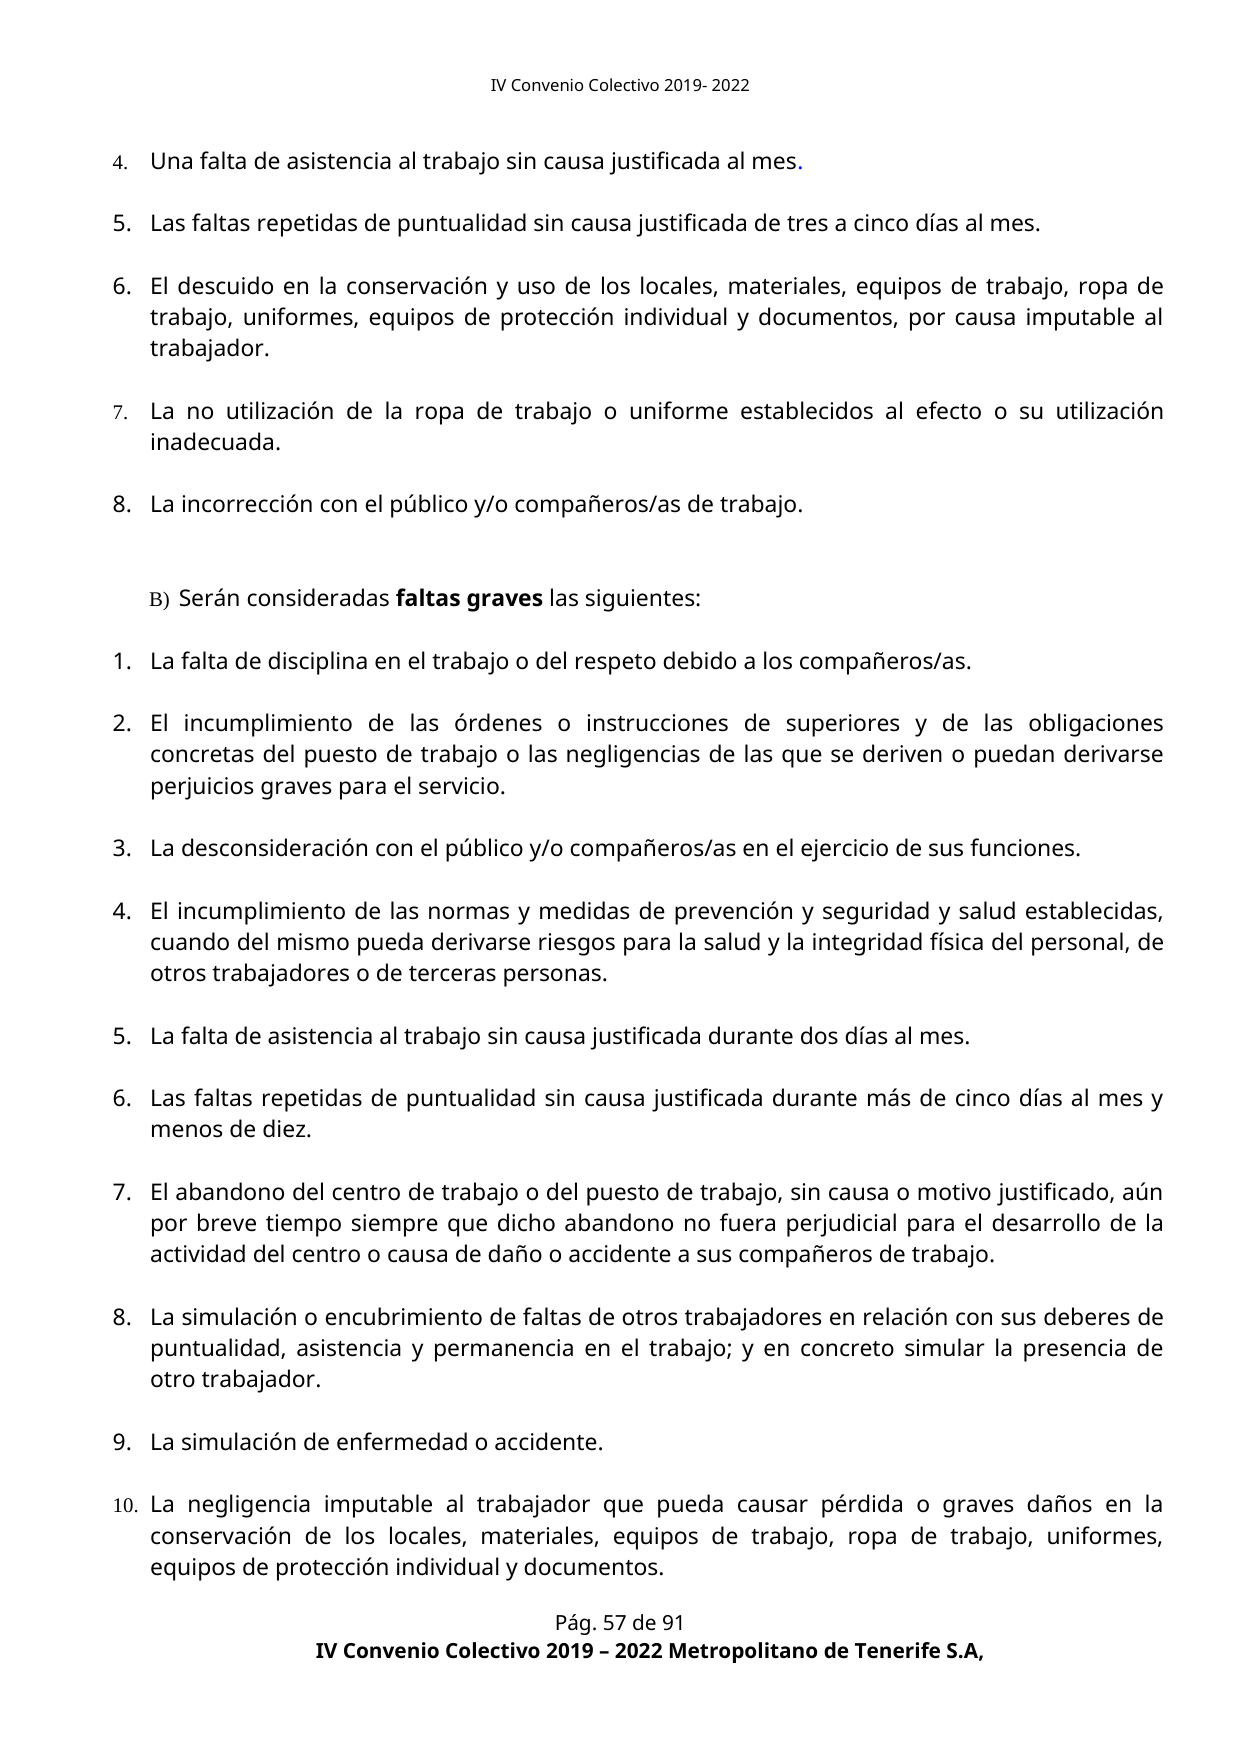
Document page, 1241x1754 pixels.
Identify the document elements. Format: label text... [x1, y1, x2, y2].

list Las faltas repetidas de puntualidad sin causa justificada durante más de cinco días al mes y menos de diez. [112, 1082, 1165, 1145]
list La falta de disciplina en el trabajo o del respeto debido a los compañeros/as. [112, 645, 1165, 676]
list La negligencia imputable al trabajador que pueda causar pérdida o graves daños en la conservación de los locales, materiales, equipos de trabajo, ropa de trabajo, uniformes, equipos de protección individual y documentos. [112, 1488, 1165, 1582]
list La desconsideración con el público y/o compañeros/as en el ejercicio de sus funciones. [112, 832, 1165, 863]
list Serán consideradas faltas graves las siguientes: [149, 582, 1165, 613]
list El incumplimiento de las normas y medidas de prevención y seguridad y salud establecidas, cuando del mismo pueda derivarse riesgos para la salud y la integridad física del personal, de otros trabajadores o de terceras personas. [112, 895, 1165, 988]
list El abandono del centro de trabajo o del puesto de trabajo, sin causa o motivo justificado, aún por breve tiempo siempre que dicho abandono no fuera perjudicial para el desarrollo de la actividad del centro o causa de daño o accidente a sus compañeros de trabajo. [112, 1176, 1165, 1270]
list Las faltas repetidas de puntualidad sin causa justificada de tres a cinco días al mes. [112, 207, 1165, 238]
list La simulación o encubrimiento de faltas de otros trabajadores en relación con sus deberes de puntualidad, asistencia y permanencia en el trabajo; y en concreto simular la presencia de otro trabajador. [112, 1301, 1165, 1395]
list Una falta de asistencia al trabajo sin causa justificada al mes. [112, 145, 1165, 176]
list La incorrección con el público y/o compañeros/as de trabajo. [112, 488, 1165, 520]
list La no utilización de la ropa de trabajo o uniforme establecidos al efecto o su utilización inadecuada. [112, 395, 1165, 457]
list El incumplimiento de las órdenes o instrucciones de superiores y de las obligaciones concretas del puesto de trabajo o las negligencias de las que se deriven o puedan derivarse perjuicios graves para el servicio. [112, 707, 1165, 801]
list La falta de asistencia al trabajo sin causa justificada durante dos días al mes. [112, 1020, 1165, 1051]
list La simulación de enfermedad o accidente. [112, 1426, 1165, 1457]
list El descuido en la conservación y uso de los locales, materiales, equipos de trabajo, ropa de trabajo, uniformes, equipos de protección individual y documentos, por causa imputable al trabajador. [112, 270, 1165, 363]
